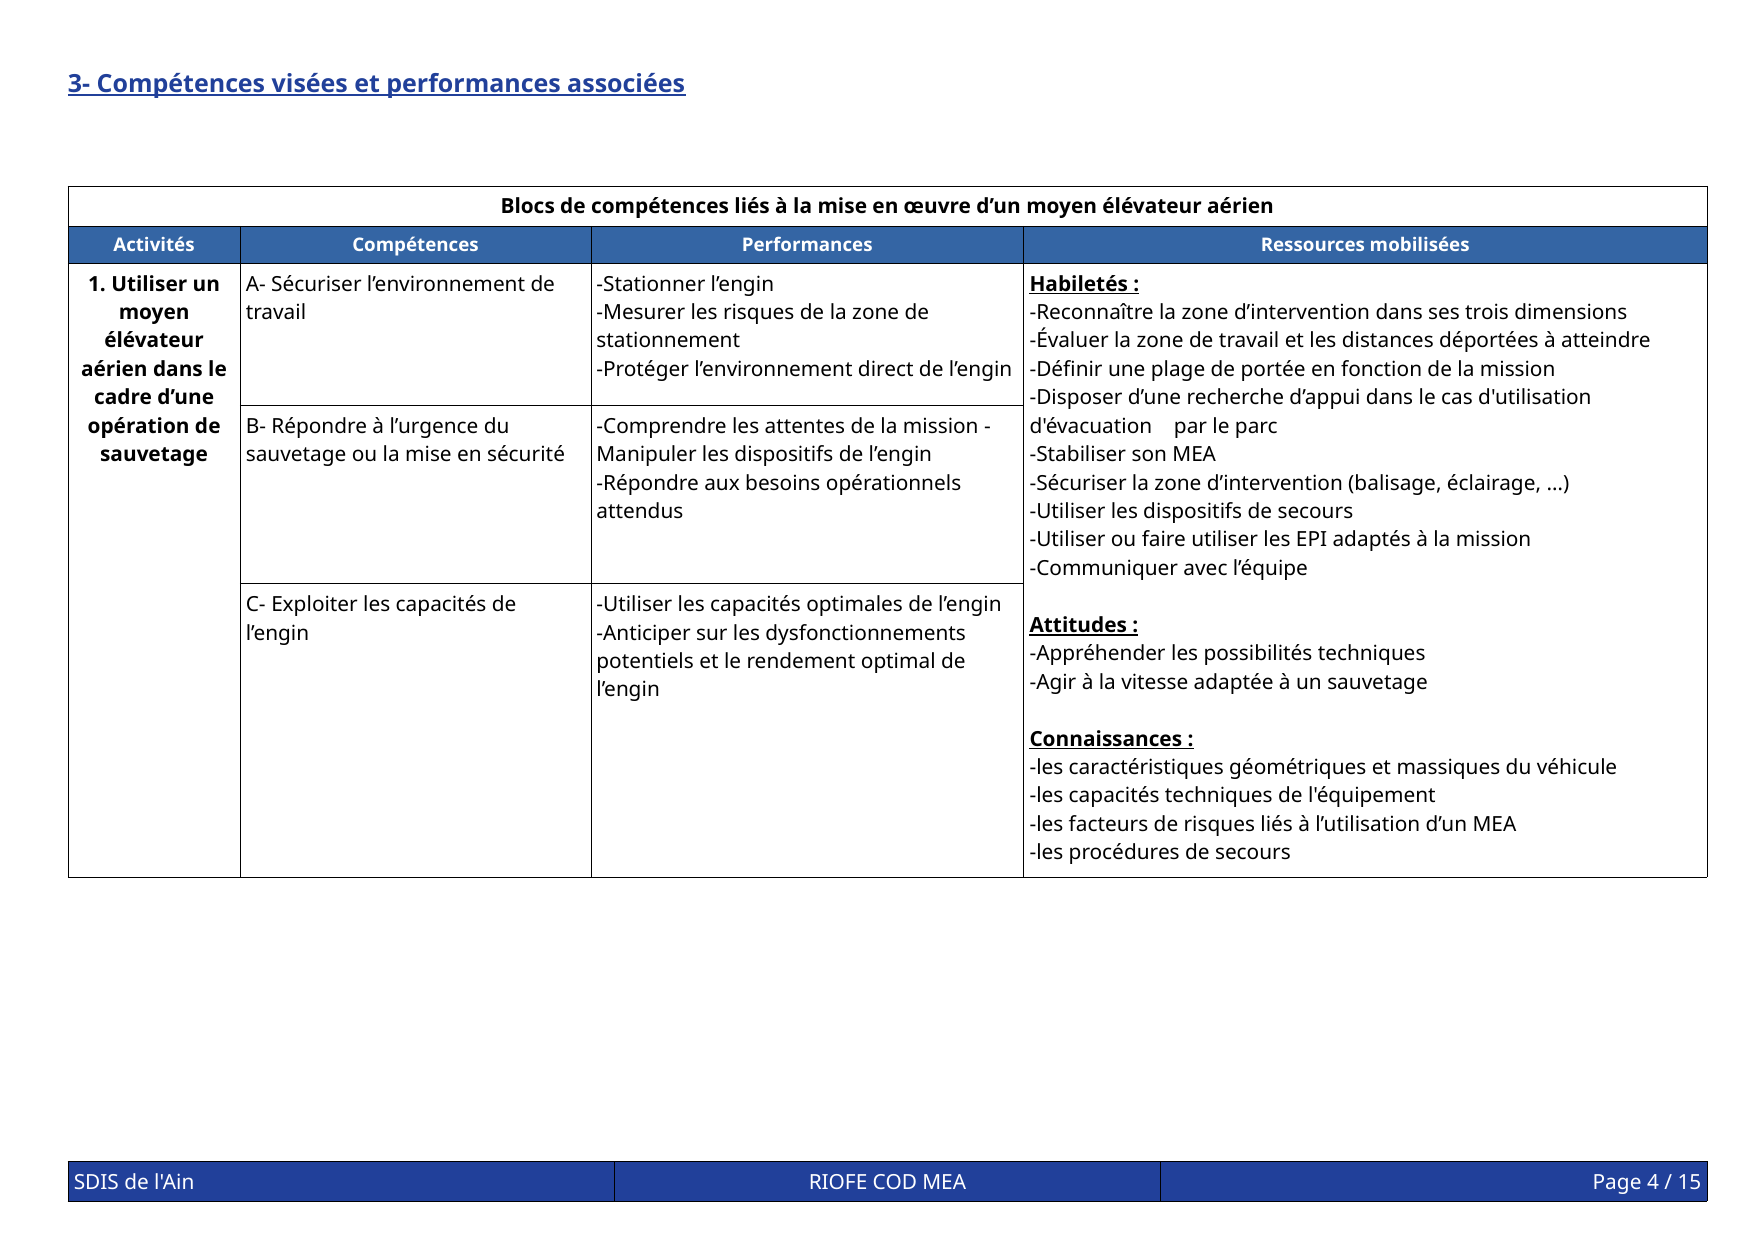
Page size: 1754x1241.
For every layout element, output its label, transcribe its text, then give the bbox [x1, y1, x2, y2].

table_cell A- Sécuriser l’environnement de travail [241, 264, 591, 405]
table_cell Ressources mobilisées [1024, 227, 1707, 263]
table_header Blocs de compétences liés à la mise en œuvre d’un moyen élévateur aérien [69, 187, 1707, 226]
table_cell 1. Utiliser un moyen élévateur aérien dans le cadre d’une opération de sauvetage [69, 264, 240, 877]
table_cell Habiletés : -Reconnaître la zone d’intervention dans ses trois dimensions -Évaluer la zone de travail et les distances déportées à atteindre -Définir une plage de portée en fonction de la mission -Disposer d’une recherche d’appui dans le cas d'utilisation d'évacuation par le parc -Stabiliser son MEA -Sécuriser la zone d’intervention (balisage, éclairage, …) -Utiliser les dispositifs de secours -Utiliser ou faire utiliser les EPI adaptés à la mission -Communiquer avec l’équipe Attitudes : -Appréhender les possibilités techniques -Agir à la vitesse adaptée à un sauvetage Connaissances : -les caractéristiques géométriques et massiques du véhicule -les capacités techniques de l'équipement -les facteurs de risques liés à l’utilisation d’un MEA -les procédures de secours [1024, 264, 1707, 877]
text 3- Compétences visées et performances associées [68, 65, 1707, 99]
table_cell B- Répondre à l’urgence du sauvetage ou la mise en sécurité [241, 406, 591, 583]
table_cell -Utiliser les capacités optimales de l’engin -Anticiper sur les dysfonctionnements potentiels et le rendement optimal de l’engin [592, 584, 1023, 877]
table_cell Activités [69, 227, 240, 263]
table_cell -Comprendre les attentes de la mission -Manipuler les dispositifs de l’engin -Répondre aux besoins opérationnels attendus [592, 406, 1023, 583]
table_cell -Stationner l’engin -Mesurer les risques de la zone de stationnement -Protéger l’environnement direct de l’engin [592, 264, 1023, 405]
table_cell Compétences [241, 227, 591, 263]
table_cell Performances [592, 227, 1023, 263]
table_cell C- Exploiter les capacités de l’engin [241, 584, 591, 877]
